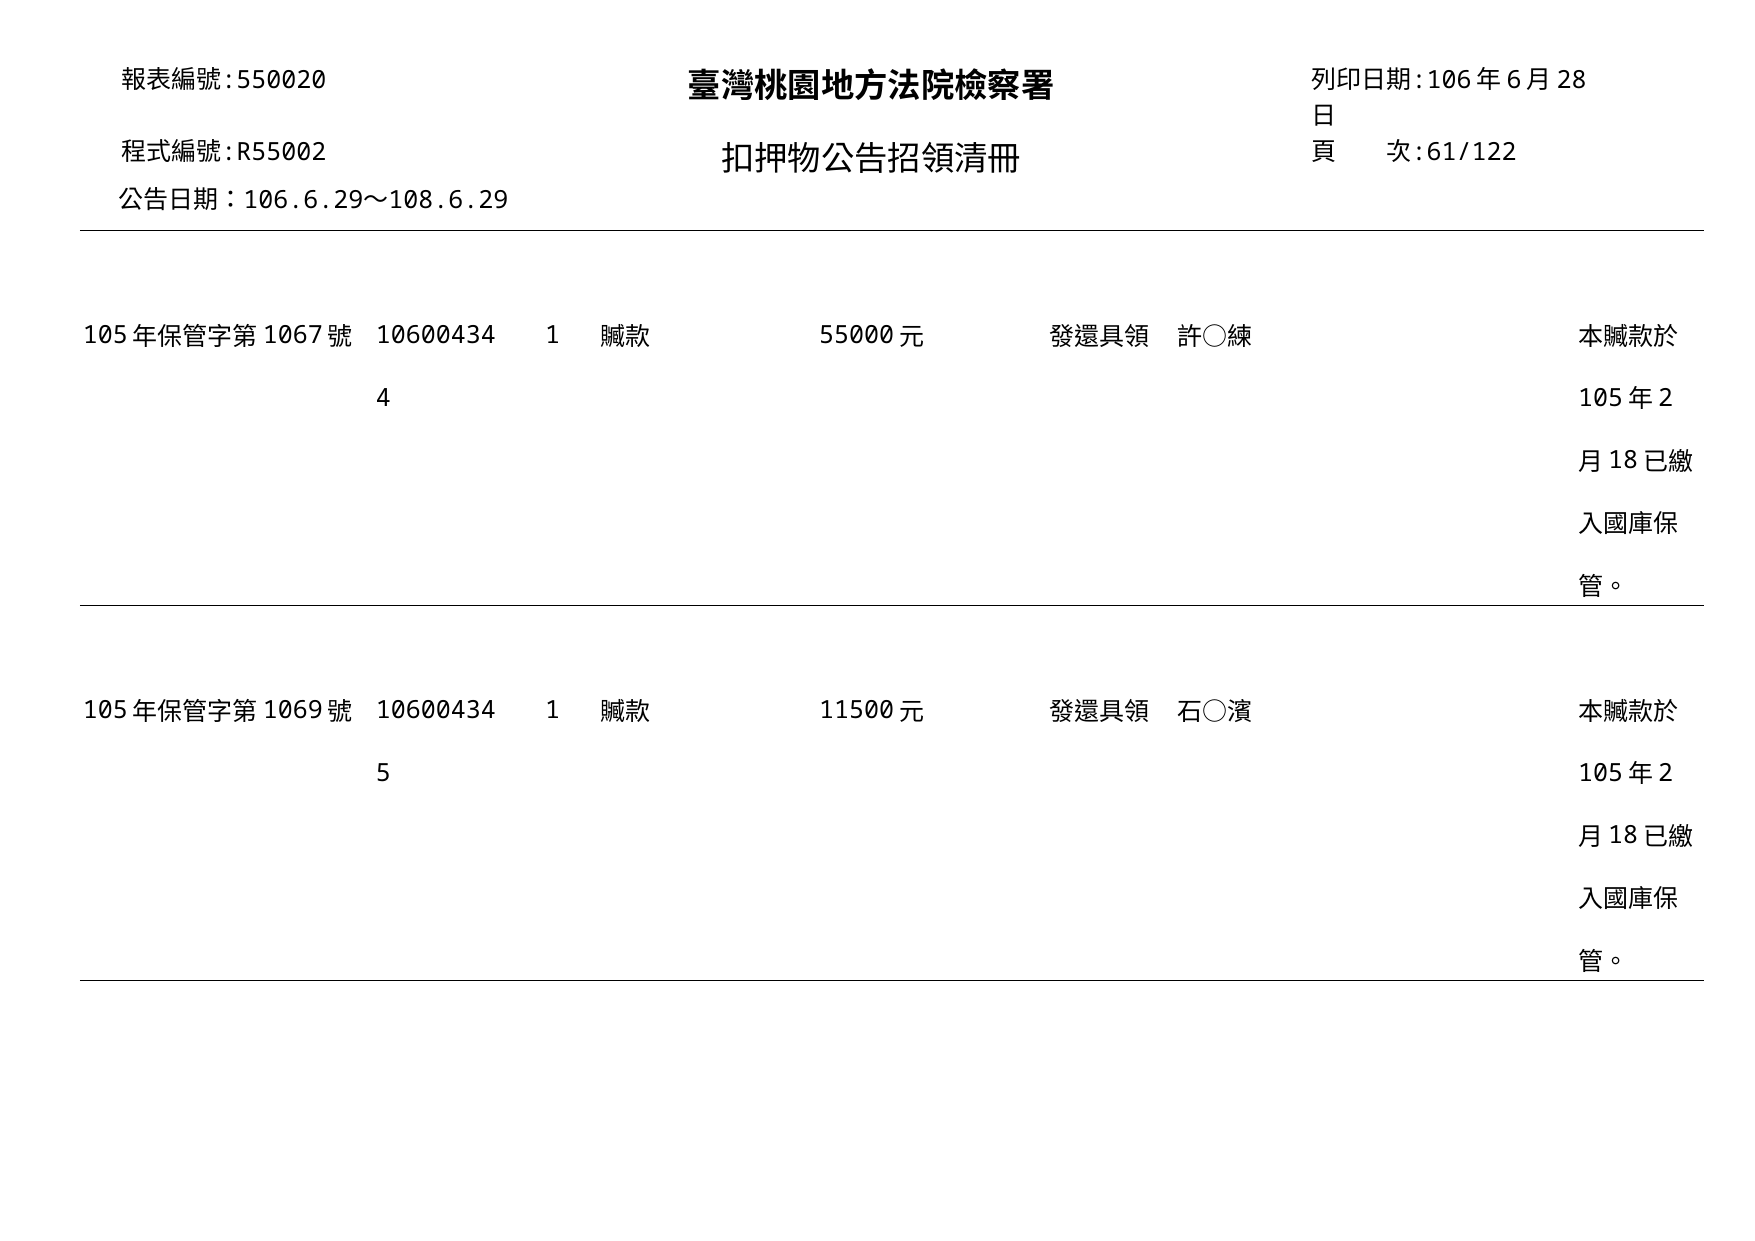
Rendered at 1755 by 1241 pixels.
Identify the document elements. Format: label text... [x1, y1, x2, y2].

table_cell 贓款 [597, 231, 807, 605]
table_cell 本贓款於105年2月18已繳入國庫保管。 [1575, 606, 1704, 980]
table_cell 石○濱 [1175, 606, 1317, 980]
table_cell 106004344 [373, 231, 507, 605]
table_cell 許○練 [1175, 231, 1317, 605]
table_cell 發還具領 [1046, 231, 1175, 605]
table_cell [927, 606, 1046, 980]
table_cell 1 [507, 606, 597, 980]
table_cell 106004345 [373, 606, 507, 980]
table_cell 105年保管字第1067號 [80, 231, 373, 605]
table_cell 發還具領 [1046, 606, 1175, 980]
table_cell 55000元 [808, 231, 927, 605]
table_cell 本贓款於105年2月18已繳入國庫保管。 [1575, 231, 1704, 605]
table_cell [927, 231, 1046, 605]
table_cell [1317, 606, 1575, 980]
table_cell 105年保管字第1069號 [80, 606, 373, 980]
table_cell 贓款 [597, 606, 807, 980]
table_cell 1 [507, 231, 597, 605]
table_cell 11500元 [808, 606, 927, 980]
table_cell [1317, 231, 1575, 605]
